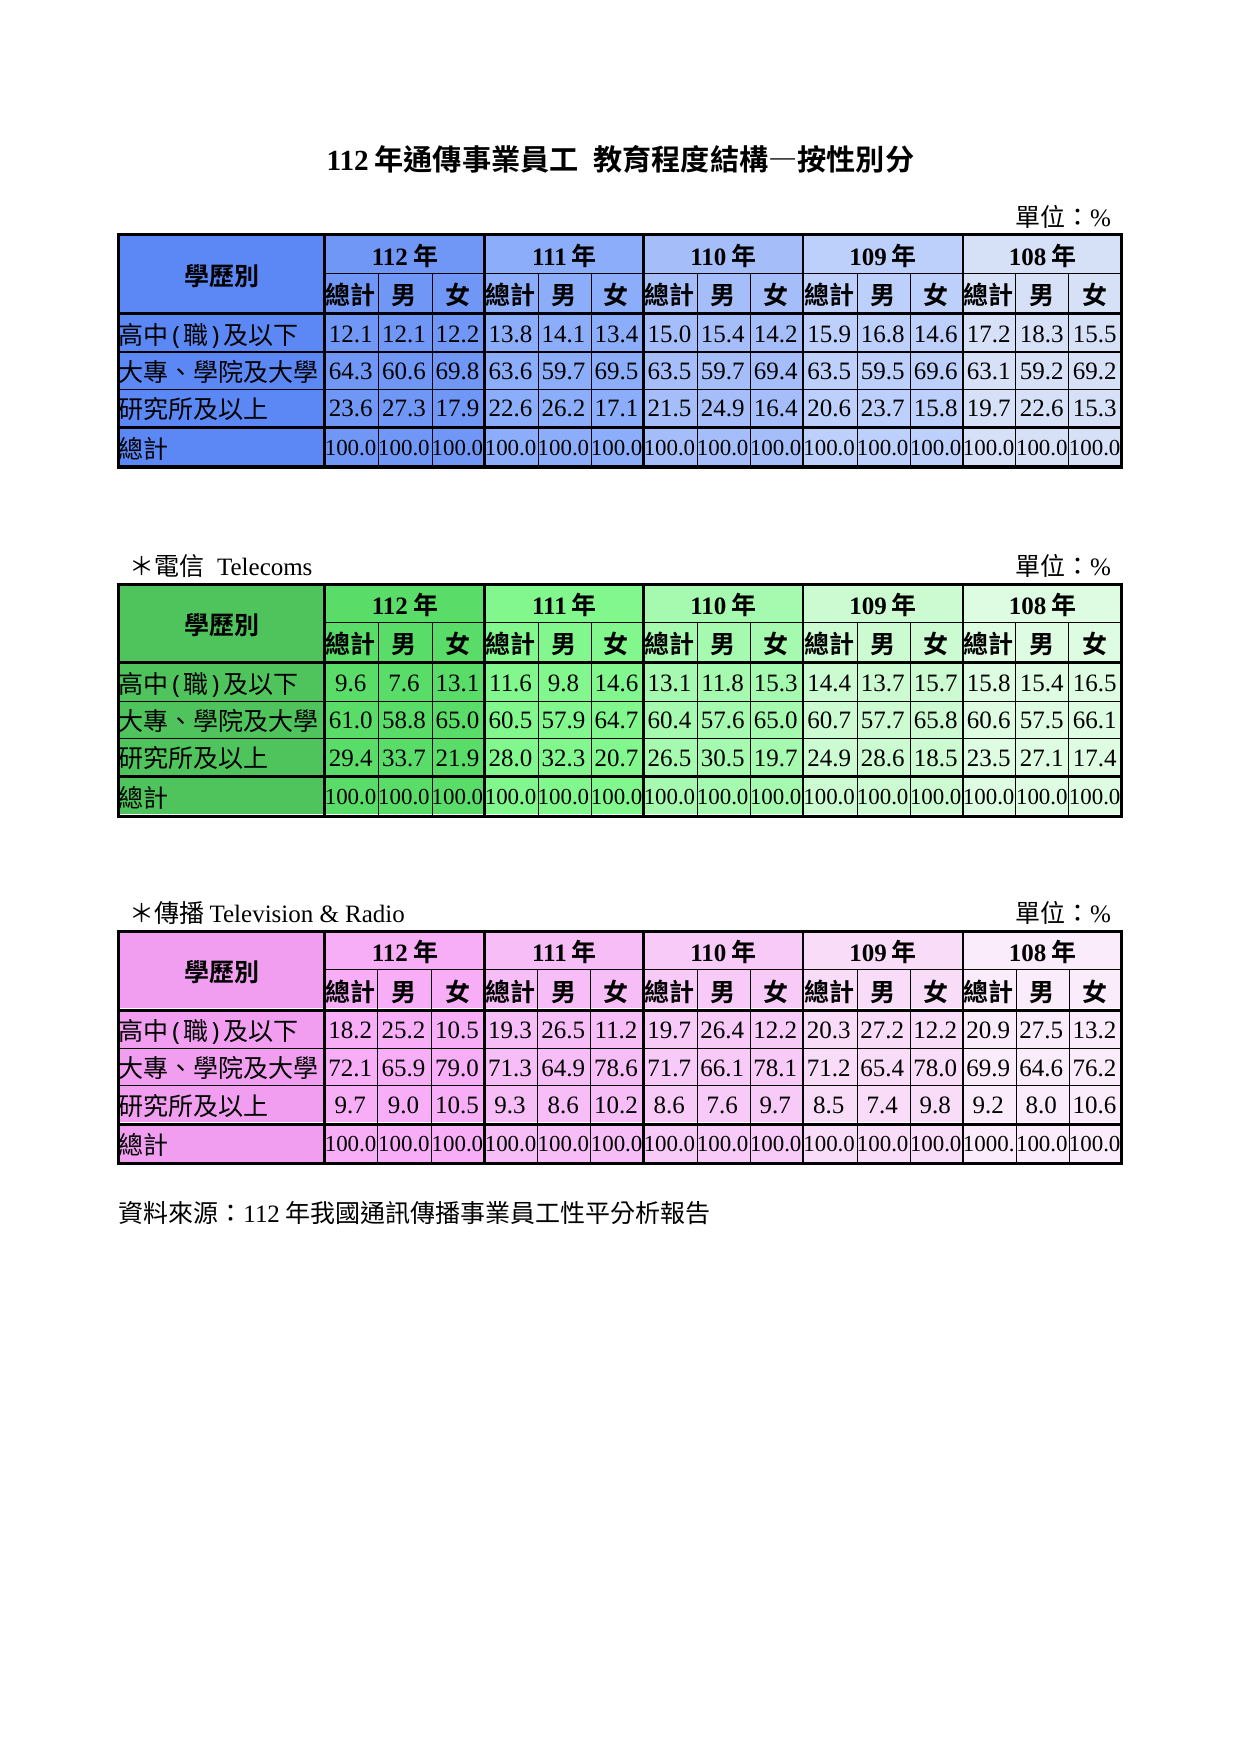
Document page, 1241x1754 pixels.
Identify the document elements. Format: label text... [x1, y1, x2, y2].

table_cell 100.0 [804, 1126, 857, 1162]
table_cell 100.0 [645, 778, 697, 814]
table_cell 8.6 [538, 1086, 590, 1122]
table_cell 27.5 [1017, 1012, 1069, 1048]
text 112年通傳事業員工 教育程度結構—按性別分 [118, 137, 1122, 179]
table_cell 15.7 [911, 664, 962, 701]
table_cell 12.2 [911, 1012, 962, 1048]
table_cell 女 [911, 274, 962, 312]
table_cell 女 [432, 970, 483, 1008]
table_cell 男 [858, 970, 910, 1008]
table_cell 20.3 [804, 1012, 857, 1048]
table_cell 總計 [645, 274, 697, 312]
table_cell 15.9 [804, 315, 857, 351]
table_cell 12.2 [433, 315, 483, 351]
table_cell 總計 [804, 970, 857, 1008]
table_cell 63.1 [964, 353, 1015, 389]
table_cell 112年 [326, 236, 483, 273]
table_cell 15.4 [698, 315, 750, 351]
table_cell 總計 [120, 1126, 323, 1162]
table_cell 58.8 [379, 702, 432, 738]
table_cell 110年 [645, 933, 802, 969]
table_cell 111年 [486, 933, 642, 969]
table_cell 總計 [964, 970, 1016, 1008]
table_cell 學歷別 [120, 586, 323, 661]
table_cell 26.4 [698, 1012, 750, 1048]
table_cell 57.6 [698, 702, 750, 738]
table_cell 100.0 [378, 1126, 431, 1162]
table_cell 109年 [804, 933, 962, 969]
table_cell 女 [1069, 623, 1120, 661]
table_cell 100.0 [645, 1126, 697, 1162]
table_cell 109年 [804, 586, 962, 622]
table_cell 76.2 [1070, 1049, 1120, 1085]
table_cell 22.6 [486, 390, 538, 426]
table_cell 女 [751, 623, 802, 661]
table_cell 100.0 [486, 429, 538, 465]
table_cell 9.7 [751, 1086, 802, 1122]
table_cell 總計 [964, 623, 1015, 661]
table_header 單位：% [423, 197, 1122, 233]
table_cell 16.8 [858, 315, 910, 351]
table_cell 100.0 [379, 778, 432, 814]
table_cell 13.1 [645, 664, 697, 701]
table_cell 17.1 [592, 390, 642, 426]
table_cell 研究所及以上 [120, 739, 323, 775]
table_cell 100.0 [751, 778, 802, 814]
table_cell 18.2 [326, 1012, 377, 1048]
table_cell 16.4 [751, 390, 802, 426]
table_cell 100.0 [486, 1126, 537, 1162]
table_cell 14.4 [804, 664, 857, 701]
table_cell 18.3 [1016, 315, 1068, 351]
table_cell 總計 [120, 778, 323, 814]
table_cell 100.0 [911, 429, 962, 465]
table_cell 111年 [486, 586, 642, 622]
table_cell 65.4 [858, 1049, 910, 1085]
table_cell 100.0 [804, 778, 857, 814]
table_cell 79.0 [432, 1049, 483, 1085]
table_cell 24.9 [698, 390, 750, 426]
table_cell 100.0 [326, 429, 378, 465]
table_cell 大專、學院及大學 [120, 702, 323, 738]
table_cell 15.3 [751, 664, 802, 701]
table_cell 總計 [486, 970, 537, 1008]
table_cell 59.7 [539, 353, 591, 389]
table_cell 69.8 [433, 353, 483, 389]
table_cell 13.2 [1070, 1012, 1120, 1048]
table_cell 8.5 [804, 1086, 857, 1122]
table_cell 20.9 [964, 1012, 1016, 1048]
table_cell 100.0 [698, 429, 750, 465]
table_cell 15.3 [1069, 390, 1120, 426]
table_cell 9.2 [964, 1086, 1016, 1122]
table_cell 63.5 [645, 353, 697, 389]
table_cell 60.6 [379, 353, 432, 389]
table_cell 男 [379, 623, 432, 661]
table_cell 14.1 [539, 315, 591, 351]
table_cell 100.0 [538, 1126, 590, 1162]
table_cell 69.4 [751, 353, 802, 389]
table_cell 65.8 [911, 702, 962, 738]
table_cell 26.5 [538, 1012, 590, 1048]
table_cell 女 [1070, 970, 1120, 1008]
table_cell 29.4 [326, 739, 378, 775]
table_cell 71.3 [486, 1049, 537, 1085]
table_cell 男 [378, 970, 431, 1008]
table_cell 64.7 [592, 702, 642, 738]
table_cell 23.5 [964, 739, 1015, 775]
table_cell 總計 [326, 274, 378, 312]
table_cell 100.0 [591, 1126, 642, 1162]
table_cell 64.6 [1017, 1049, 1069, 1085]
table_cell 59.5 [858, 353, 910, 389]
table_cell 112年 [326, 586, 483, 622]
table_cell 100.0 [486, 778, 538, 814]
table_cell 12.1 [379, 315, 432, 351]
table_cell 32.3 [539, 739, 591, 775]
table_cell 100.0 [911, 1126, 962, 1162]
table_cell 28.0 [486, 739, 538, 775]
table_header ＊傳播Television & Radio [118, 894, 583, 930]
table_cell 23.6 [326, 390, 378, 426]
table_cell 高中(職)及以下 [120, 315, 323, 351]
table_cell 100.0 [1069, 429, 1120, 465]
table_cell 女 [592, 623, 642, 661]
table_cell 9.6 [326, 664, 378, 701]
table_cell 17.9 [433, 390, 483, 426]
table_cell 11.6 [486, 664, 538, 701]
table_cell 61.0 [326, 702, 378, 738]
table_cell 研究所及以上 [120, 390, 323, 426]
table_cell 23.7 [858, 390, 910, 426]
table_cell 100.0 [432, 1126, 483, 1162]
table_cell 男 [539, 623, 591, 661]
table_cell 8.6 [645, 1086, 697, 1122]
table_cell 27.1 [1016, 739, 1068, 775]
table_cell 總計 [645, 623, 697, 661]
table_cell 男 [1016, 274, 1068, 312]
table_cell 7.4 [858, 1086, 910, 1122]
table_cell 72.1 [326, 1049, 377, 1085]
text 資料來源：112年我國通訊傳播事業員工性平分析報告 [118, 1194, 1122, 1230]
table_cell 30.5 [698, 739, 750, 775]
table_cell 10.5 [432, 1086, 483, 1122]
table_cell 學歷別 [120, 933, 323, 1008]
table_cell 13.8 [486, 315, 538, 351]
table_cell 21.9 [433, 739, 483, 775]
table_cell 總計 [804, 623, 857, 661]
table_cell 10.2 [591, 1086, 642, 1122]
table_cell 20.7 [592, 739, 642, 775]
table_cell 15.8 [911, 390, 962, 426]
table_cell 14.2 [751, 315, 802, 351]
table_cell 100.0 [539, 778, 591, 814]
table_cell 9.3 [486, 1086, 537, 1122]
table_cell 100.0 [592, 778, 642, 814]
table_cell 100.0 [433, 778, 483, 814]
table_cell 19.7 [645, 1012, 697, 1048]
table_cell 20.6 [804, 390, 857, 426]
table_cell 65.9 [378, 1049, 431, 1085]
table_header ＊電信 Telecoms [118, 546, 423, 582]
table_cell 66.1 [1069, 702, 1120, 738]
table_cell 100.0 [326, 1126, 377, 1162]
table_cell 14.6 [592, 664, 642, 701]
table_cell 9.8 [911, 1086, 962, 1122]
table_cell 13.1 [433, 664, 483, 701]
table_cell 高中(職)及以下 [120, 664, 323, 701]
table_cell 男 [538, 970, 590, 1008]
table_cell 63.5 [804, 353, 857, 389]
table_cell 64.9 [538, 1049, 590, 1085]
table_cell 59.2 [1016, 353, 1068, 389]
table_cell 17.2 [964, 315, 1015, 351]
table_cell 總計 [326, 623, 378, 661]
table_cell 65.0 [751, 702, 802, 738]
table_cell 69.6 [911, 353, 962, 389]
table_cell 100.0 [751, 429, 802, 465]
table_cell 100.0 [326, 778, 378, 814]
table_cell 100.0 [539, 429, 591, 465]
table_cell 112年 [326, 933, 483, 969]
table_cell 71.7 [645, 1049, 697, 1085]
table_cell 100.0 [698, 778, 750, 814]
table_cell 高中(職)及以下 [120, 1012, 323, 1048]
table_cell 100.0 [645, 429, 697, 465]
table_cell 14.6 [911, 315, 962, 351]
table_cell 9.8 [539, 664, 591, 701]
table_cell 69.2 [1069, 353, 1120, 389]
table_cell 78.0 [911, 1049, 962, 1085]
table_cell 女 [751, 274, 802, 312]
table_cell 17.4 [1069, 739, 1120, 775]
table_cell 69.5 [592, 353, 642, 389]
table_cell 19.3 [486, 1012, 537, 1048]
table_cell 78.1 [751, 1049, 802, 1085]
table_cell 63.6 [486, 353, 538, 389]
table_cell 60.4 [645, 702, 697, 738]
table_cell 10.6 [1070, 1086, 1120, 1122]
table_cell 100.0 [911, 778, 962, 814]
table_cell 100.0 [858, 429, 910, 465]
table_cell 女 [911, 623, 962, 661]
table_cell 總計 [120, 429, 323, 465]
table_cell 7.6 [379, 664, 432, 701]
table_cell 57.7 [858, 702, 910, 738]
table_cell 男 [858, 623, 910, 661]
table_cell 大專、學院及大學 [120, 353, 323, 389]
table_cell 13.7 [858, 664, 910, 701]
table_cell 12.1 [326, 315, 378, 351]
table_cell 學歷別 [120, 236, 323, 312]
table_cell 100.0 [379, 429, 432, 465]
table_cell 男 [698, 623, 750, 661]
table_cell 25.2 [378, 1012, 431, 1048]
table_cell 110年 [645, 586, 802, 622]
table_cell 108年 [964, 586, 1120, 622]
table_cell 110年 [645, 236, 802, 273]
table_cell 100.0 [858, 1126, 910, 1162]
table_cell 11.8 [698, 664, 750, 701]
table_cell 100.0 [1016, 778, 1068, 814]
table_cell 57.5 [1016, 702, 1068, 738]
table_cell 15.4 [1016, 664, 1068, 701]
table_cell 100.0 [1016, 429, 1068, 465]
table_cell 13.4 [592, 315, 642, 351]
table_cell 16.5 [1069, 664, 1120, 701]
table_cell 9.0 [378, 1086, 431, 1122]
table_cell 57.9 [539, 702, 591, 738]
table_cell 100.0 [751, 1126, 802, 1162]
table_cell 女 [751, 970, 802, 1008]
table_cell 28.6 [858, 739, 910, 775]
table_cell 8.0 [1017, 1086, 1069, 1122]
table_cell 60.7 [804, 702, 857, 738]
table_header [118, 197, 423, 233]
table_cell 33.7 [379, 739, 432, 775]
table_cell 59.7 [698, 353, 750, 389]
table_cell 27.2 [858, 1012, 910, 1048]
table_cell 總計 [645, 970, 697, 1008]
table_cell 總計 [804, 274, 857, 312]
table_cell 女 [1069, 274, 1120, 312]
table_cell 11.2 [591, 1012, 642, 1048]
table_cell 研究所及以上 [120, 1086, 323, 1122]
table_cell 64.3 [326, 353, 378, 389]
table_cell 69.9 [964, 1049, 1016, 1085]
table_cell 100.0 [1017, 1126, 1069, 1162]
table_cell 10.5 [432, 1012, 483, 1048]
table_cell 15.8 [964, 664, 1015, 701]
table_cell 女 [433, 623, 483, 661]
table_cell 100.0 [804, 429, 857, 465]
table_header 單位：% [423, 546, 1122, 582]
table_cell 108年 [964, 236, 1120, 273]
table_cell 66.1 [698, 1049, 750, 1085]
table_cell 大專、學院及大學 [120, 1049, 323, 1085]
table_cell 60.5 [486, 702, 538, 738]
table_cell 女 [911, 970, 962, 1008]
table_cell 女 [591, 970, 642, 1008]
table_cell 24.9 [804, 739, 857, 775]
table_cell 109年 [804, 236, 962, 273]
table_cell 100.0 [858, 778, 910, 814]
table_cell 19.7 [964, 390, 1015, 426]
table_cell 111年 [486, 236, 642, 273]
table_cell 100.0 [964, 778, 1015, 814]
table_cell 65.0 [433, 702, 483, 738]
table_cell 總計 [486, 623, 538, 661]
table_cell 總計 [486, 274, 538, 312]
table_cell 總計 [964, 274, 1015, 312]
table_cell 60.6 [964, 702, 1015, 738]
table_cell 15.0 [645, 315, 697, 351]
table_cell 26.2 [539, 390, 591, 426]
table_cell 27.3 [379, 390, 432, 426]
table_cell 男 [698, 274, 750, 312]
table_cell 男 [539, 274, 591, 312]
table_cell 108年 [964, 933, 1120, 969]
table_cell 男 [379, 274, 432, 312]
table_cell 男 [858, 274, 910, 312]
table_cell 22.6 [1016, 390, 1068, 426]
table_cell 男 [1017, 970, 1069, 1008]
table_cell 100.0 [964, 429, 1015, 465]
table_cell 7.6 [698, 1086, 750, 1122]
table_cell 總計 [326, 970, 377, 1008]
table_cell 女 [592, 274, 642, 312]
table_cell 女 [433, 274, 483, 312]
table_cell 12.2 [751, 1012, 802, 1048]
table_cell 1000. [964, 1126, 1016, 1162]
table_cell 100.0 [1069, 778, 1120, 814]
table_cell 男 [1016, 623, 1068, 661]
table_cell 71.2 [804, 1049, 857, 1085]
table_cell 100.0 [698, 1126, 750, 1162]
table_cell 26.5 [645, 739, 697, 775]
table_cell 100.0 [1070, 1126, 1120, 1162]
table_header 單位：% [583, 894, 1122, 930]
table_cell 19.7 [751, 739, 802, 775]
table_cell 男 [698, 970, 750, 1008]
table_cell 100.0 [592, 429, 642, 465]
table_cell 78.6 [591, 1049, 642, 1085]
table_cell 21.5 [645, 390, 697, 426]
table_cell 100.0 [433, 429, 483, 465]
table_cell 15.5 [1069, 315, 1120, 351]
table_cell 18.5 [911, 739, 962, 775]
table_cell 9.7 [326, 1086, 377, 1122]
